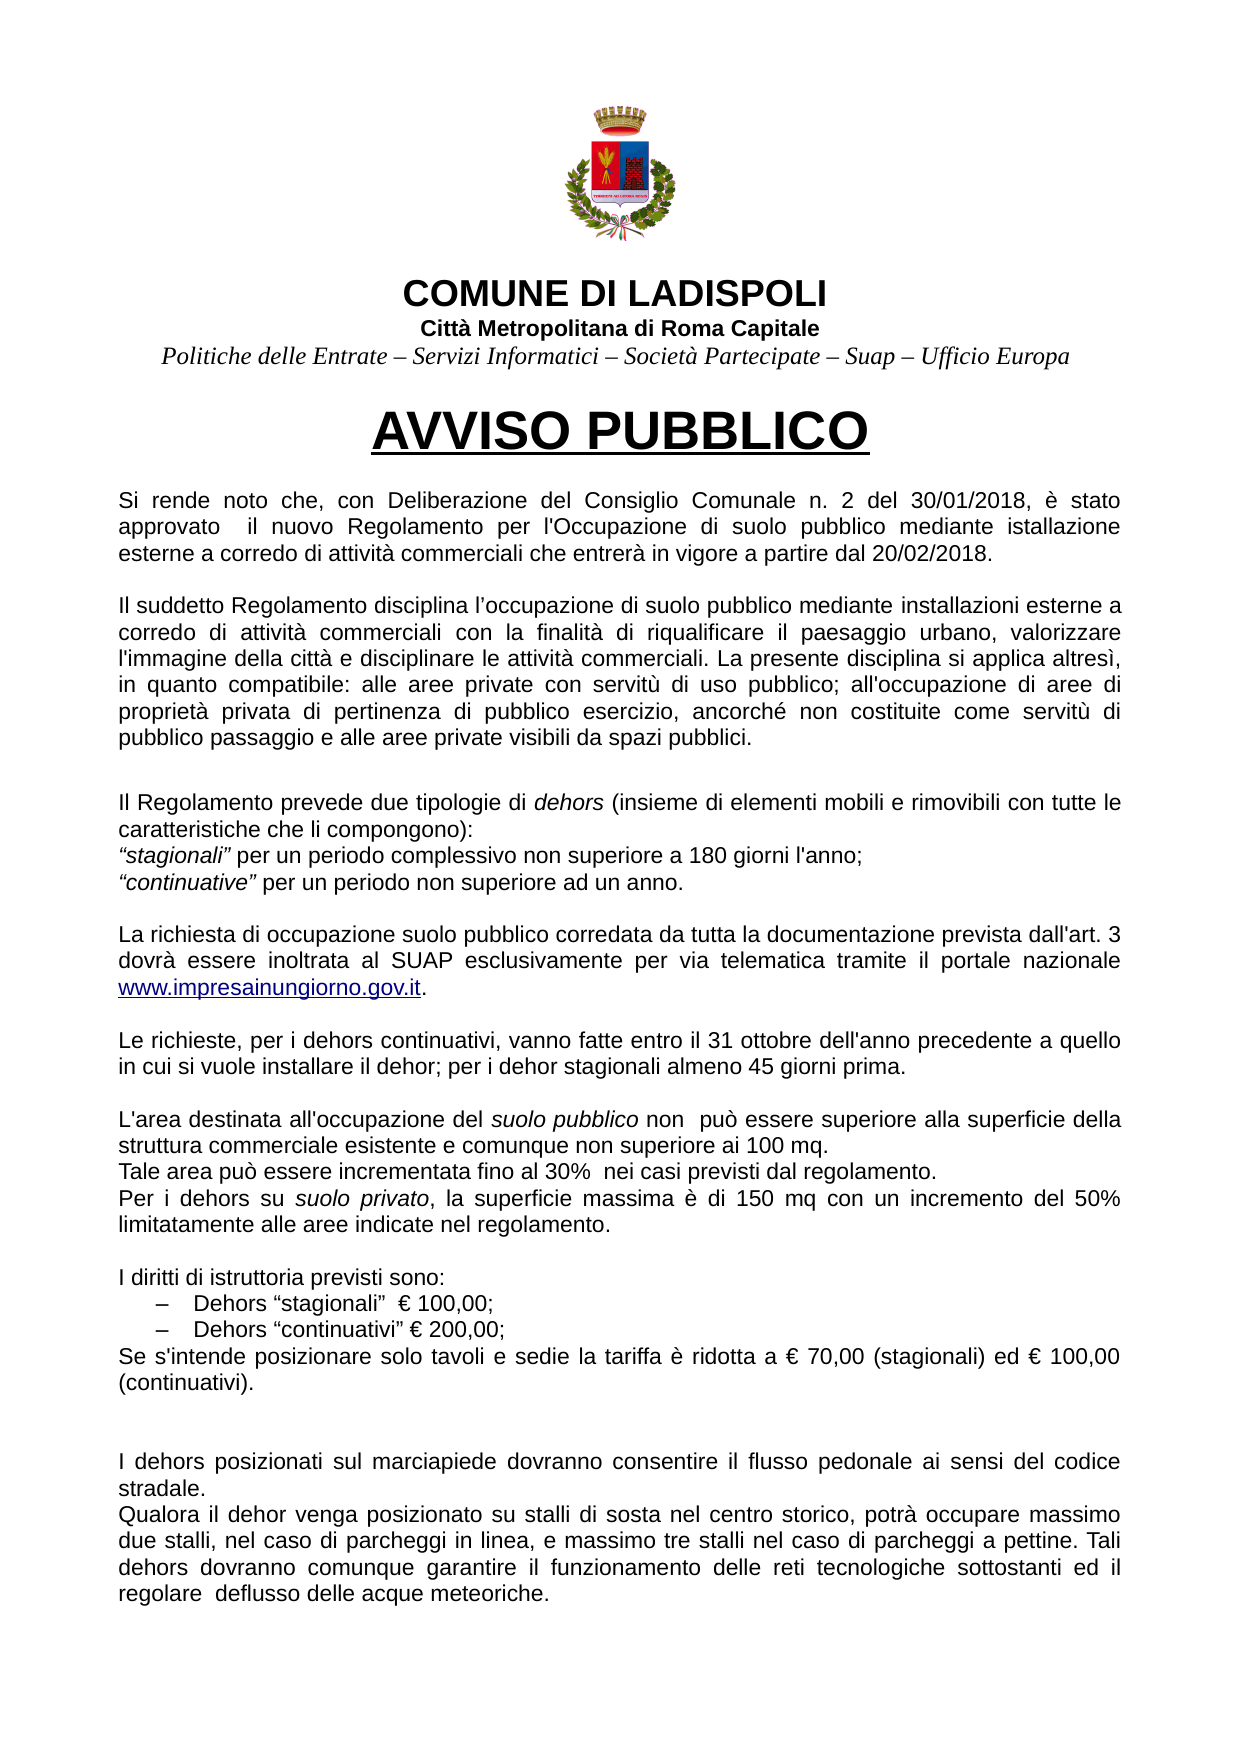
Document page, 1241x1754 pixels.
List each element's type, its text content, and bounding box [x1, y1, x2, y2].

text Politiche delle Entrate – Servizi Informatici – Società Partecipate – Suap – Ufficio Europa [118, 341, 1122, 369]
text Le richieste, per i dehors continuativi, vanno fatte entro il 31 ottobre dell'anno precedente a quello in cui si vuole installare il dehor; per i dehor stagionali almeno 45 giorni prima. [118, 1027, 1122, 1079]
text AVVISO PUBBLICO [118, 398, 1122, 461]
text L'area destinata all'occupazione del suolo pubblico non può essere superiore alla superficie della struttura commerciale esistente e comunque non superiore ai 100 mq. [118, 1106, 1122, 1158]
text La richiesta di occupazione suolo pubblico corredata da tutta la documentazione prevista dall'art. 3 dovrà essere inoltrata al SUAP esclusivamente per via telematica tramite il portale nazionale www.impresainungiorno.gov.it. [118, 921, 1122, 1000]
text COMUNE DI LADISPOLI [118, 271, 1122, 314]
list Dehors “stagionali” € 100,00; [156, 1290, 1122, 1316]
text Tale area può essere incrementata fino al 30% nei casi previsti dal regolamento. [118, 1158, 1122, 1185]
list Dehors “continuativi” € 200,00; [156, 1316, 1122, 1343]
text Città Metropolitana di Roma Capitale [118, 314, 1122, 341]
text I dehors posizionati sul marciapiede dovranno consentire il flusso pedonale ai sensi del codice stradale. [118, 1448, 1122, 1501]
text Si rende noto che, con Deliberazione del Consiglio Comunale n. 2 del 30/01/2018, è stato approvato il nuovo Regolamento per l'Occupazione di suolo pubblico mediante istallazione esterne a corredo di attività commerciali che entrerà in vigore a partire dal 20/02/2018. [118, 487, 1122, 566]
picture [564, 106, 676, 241]
text Il Regolamento prevede due tipologie di dehors (insieme di elementi mobili e rimovibili con tutte le caratteristiche che li compongono): [118, 789, 1122, 842]
text Per i dehors su suolo privato, la superficie massima è di 150 mq con un incremento del 50% limitatamente alle aree indicate nel regolamento. [118, 1185, 1122, 1237]
text Qualora il dehor venga posizionato su stalli di sosta nel centro storico, potrà occupare massimo due stalli, nel caso di parcheggi in linea, e massimo tre stalli nel caso di parcheggi a pettine. Tali dehors dovranno comunque garantire il funzionamento delle reti tecnologiche sottostanti ed il regolare deflusso delle acque meteoriche. [118, 1501, 1122, 1606]
text “continuative” per un periodo non superiore ad un anno. [118, 868, 1122, 895]
text I diritti di istruttoria previsti sono: [118, 1264, 1122, 1290]
text Se s'intende posizionare solo tavoli e sedie la tariffa è ridotta a € 70,00 (stagionali) ed € 100,00 (continuativi). [118, 1343, 1122, 1396]
text Il suddetto Regolamento disciplina l’occupazione di suolo pubblico mediante installazioni esterne a corredo di attività commerciali con la finalità di riqualificare il paesaggio urbano, valorizzare l'immagine della città e disciplinare le attività commerciali. La presente disciplina si applica altresì, in quanto compatibile: alle aree private con servitù di uso pubblico; all'occupazione di aree di proprietà privata di pertinenza di pubblico esercizio, ancorché non costituite come servitù di pubblico passaggio e alle aree private visibili da spazi pubblici. [118, 592, 1122, 751]
text “stagionali” per un periodo complessivo non superiore a 180 giorni l'anno; [118, 842, 1122, 868]
